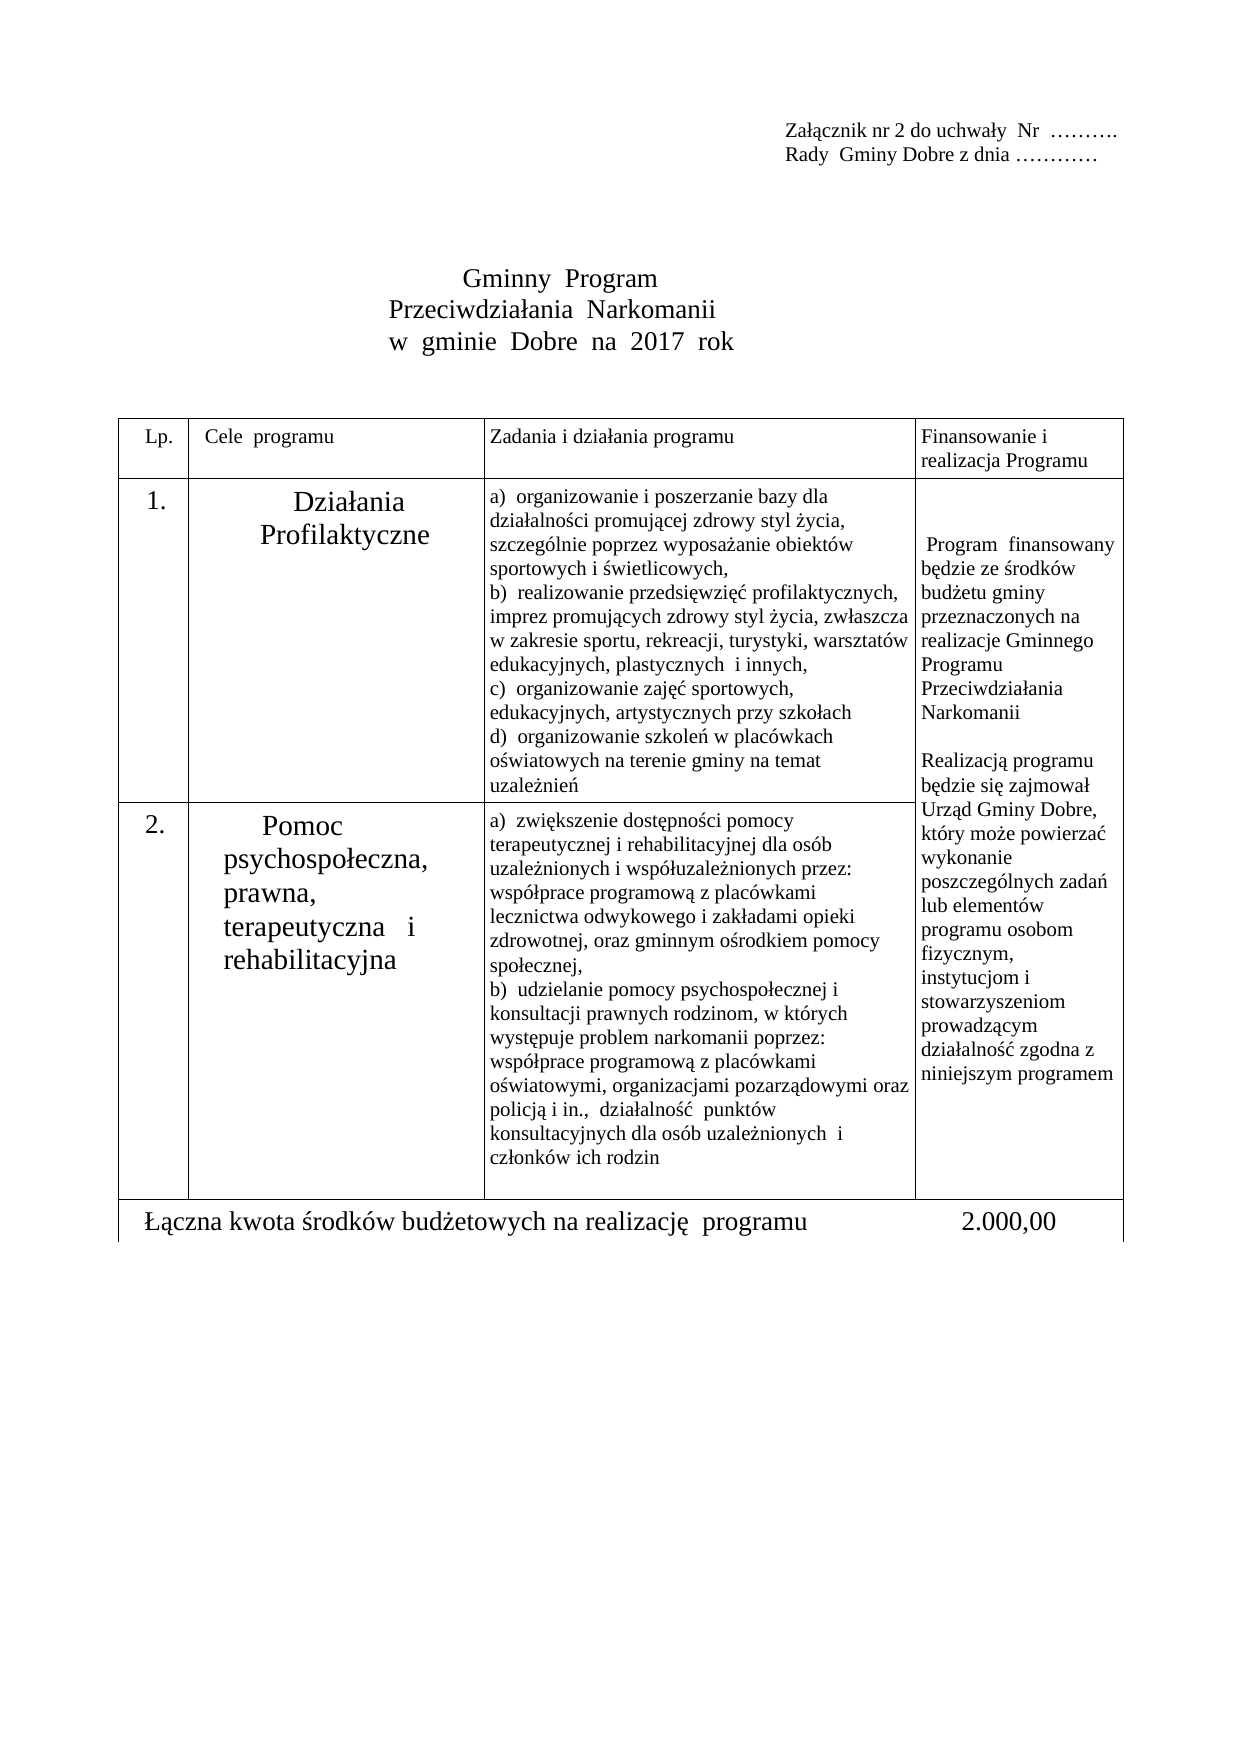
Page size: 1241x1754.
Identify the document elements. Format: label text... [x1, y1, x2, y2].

table_header Zadania i działania programu [485, 419, 915, 478]
table_header Finansowanie i realizacja Programu [916, 419, 1123, 478]
text Przeciwdziałania Narkomanii [118, 294, 1122, 325]
table_header Lp. [119, 419, 188, 478]
table_cell Działania Profilaktyczne [189, 479, 484, 802]
table_cell Program finansowany będzie ze środków budżetu gminy przeznaczonych na realizacje Gminnego Programu Przeciwdziałania Narkomanii Realizacją programu będzie się zajmował Urząd Gminy Dobre, który może powierzać wykonanie poszczególnych zadań lub elementów programu osobom fizycznym, instytucjom i stowarzyszeniom prowadzącym działalność zgodna z niniejszym programem [916, 479, 1123, 1199]
table_cell Pomoc psychospołeczna, prawna, terapeutyczna i rehabilitacyjna [189, 803, 484, 1199]
text Rady Gminy Dobre z dnia ………… [118, 142, 1122, 166]
table_header Cele programu [189, 419, 484, 478]
table_header Łączna kwota środków budżetowych na realizację programu [119, 1200, 915, 1242]
table_header 2.000,00 [915, 1200, 1123, 1242]
table_cell a) zwiększenie dostępności pomocy terapeutycznej i rehabilitacyjnej dla osób uzależnionych i współuzależnionych przez: współprace programową z placówkami lecznictwa odwykowego i zakładami opieki zdrowotnej, oraz gminnym ośrodkiem pomocy społecznej, b) udzielanie pomocy psychospołecznej i konsultacji prawnych rodzinom, w których występuje problem narkomanii poprzez: współprace programową z placówkami oświatowymi, organizacjami pozarządowymi oraz policją i in., działalność punktów konsultacyjnych dla osób uzależnionych i członków ich rodzin [485, 803, 915, 1199]
table_cell 2. [119, 803, 188, 1199]
table_cell a) organizowanie i poszerzanie bazy dla działalności promującej zdrowy styl życia, szczególnie poprzez wyposażanie obiektów sportowych i świetlicowych, b) realizowanie przedsięwzięć profilaktycznych, imprez promujących zdrowy styl życia, zwłaszcza w zakresie sportu, rekreacji, turystyki, warsztatów edukacyjnych, plastycznych i innych, c) organizowanie zajęć sportowych, edukacyjnych, artystycznych przy szkołach d) organizowanie szkoleń w placówkach oświatowych na terenie gminy na temat uzależnień [485, 479, 915, 802]
text w gminie Dobre na 2017 rok [118, 325, 1122, 356]
table_cell 1. [119, 479, 188, 802]
text Gminny Program [118, 262, 1122, 294]
text Załącznik nr 2 do uchwały Nr ………. [118, 118, 1122, 142]
